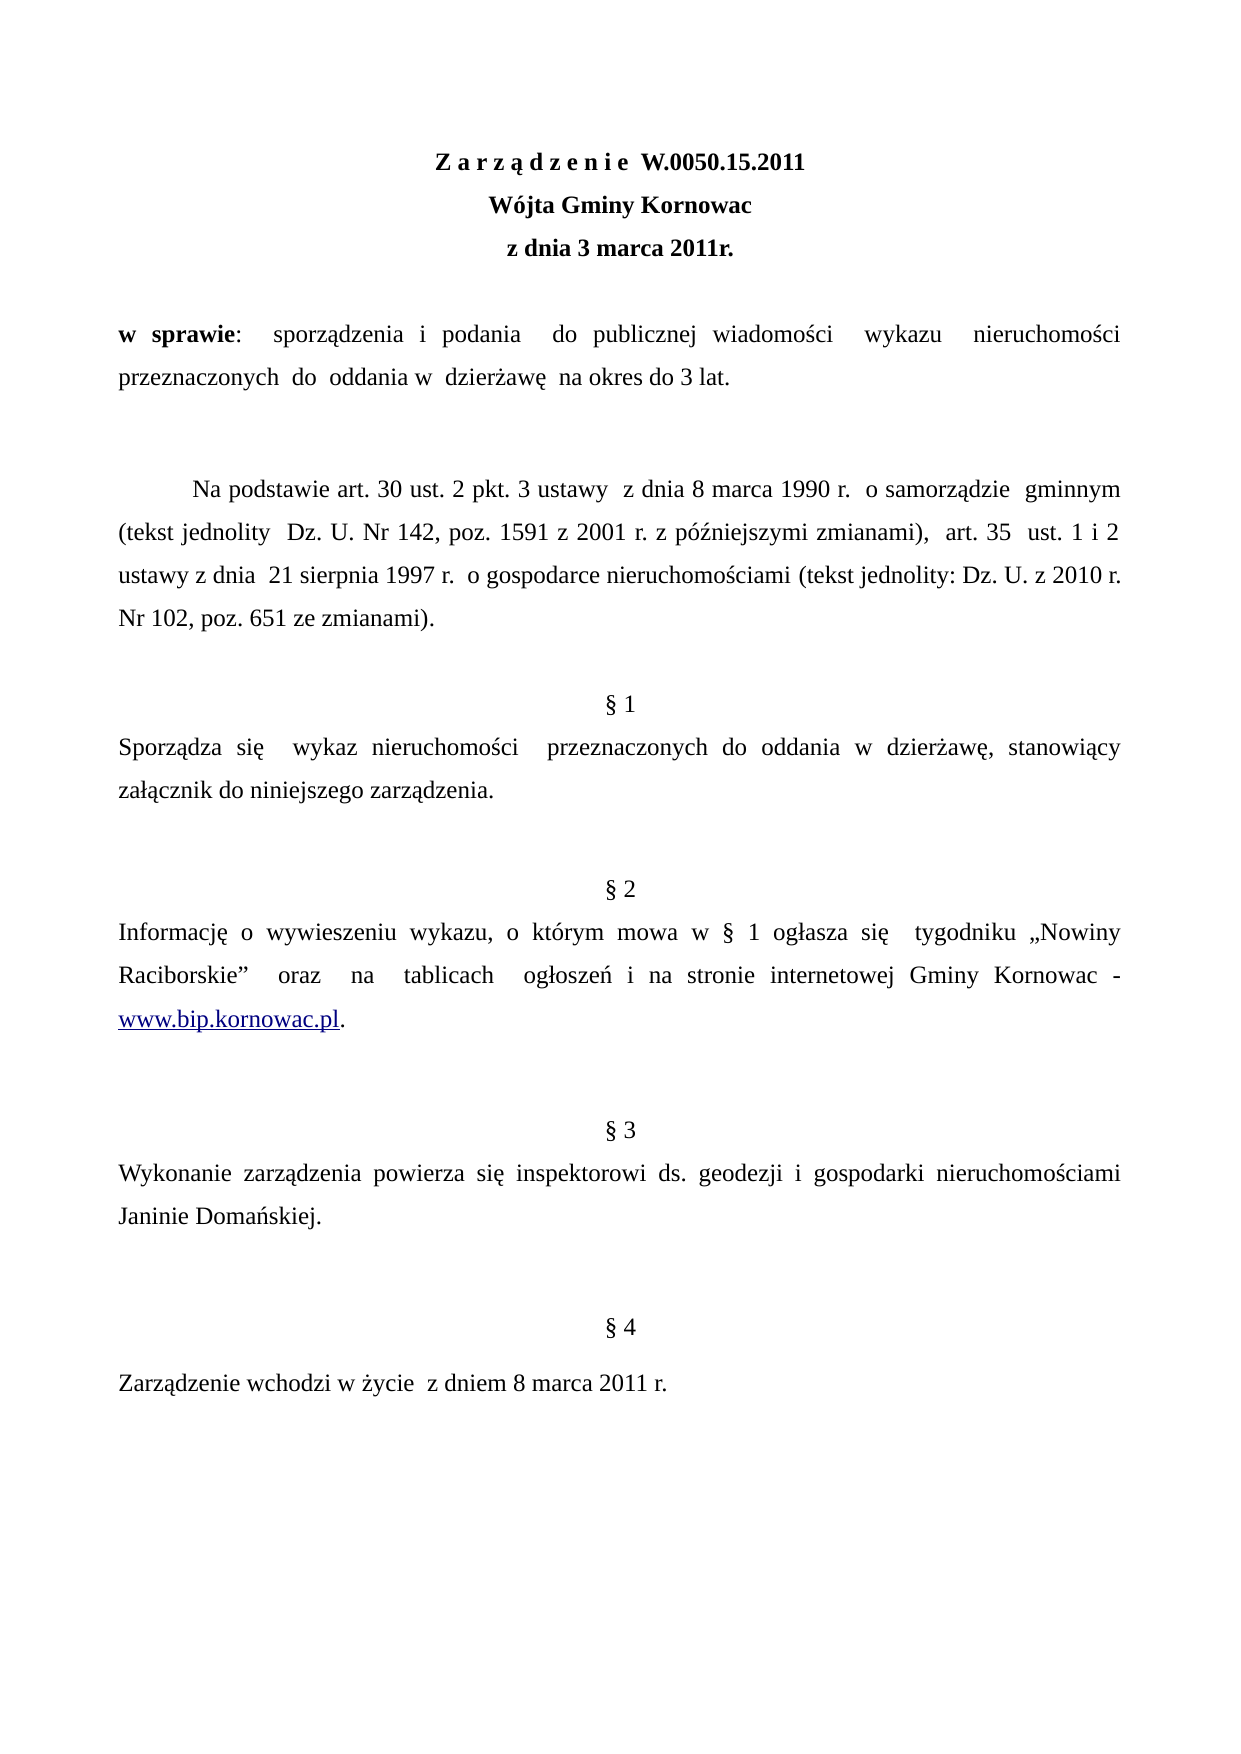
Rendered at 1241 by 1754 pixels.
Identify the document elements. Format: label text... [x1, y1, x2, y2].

text Z a r z ą d z e n i e W.0050.15.2011 [118, 147, 1122, 176]
text Sporządza się wykaz nieruchomości przeznaczonych do oddania w dzierżawę, stanowiący załącznik do niniejszego zarządzenia. [118, 732, 1122, 804]
text Wójta Gminy Kornowac [118, 190, 1122, 219]
text w sprawie: sporządzenia i podania do publicznej wiadomości wykazu nieruchomości przeznaczonych do oddania w dzierżawę na okres do 3 lat. [118, 319, 1122, 391]
text § 2 [118, 874, 1122, 903]
text Zarządzenie wchodzi w życie z dniem 8 marca 2011 r. [118, 1368, 1122, 1397]
text Wykonanie zarządzenia powierza się inspektorowi ds. geodezji i gospodarki nieruchomościami Janinie Domańskiej. [118, 1158, 1122, 1230]
text z dnia 3 marca 2011r. [118, 233, 1122, 262]
text Informację o wywieszeniu wykazu, o którym mowa w § 1 ogłasza się tygodniku „Nowiny Raciborskie” oraz na tablicach ogłoszeń i na stronie internetowej Gminy Kornowac - www.bip.kornowac.pl. [118, 917, 1122, 1032]
text Na podstawie art. 30 ust. 2 pkt. 3 ustawy z dnia 8 marca 1990 r. o samorządzie gminnym (tekst jednolity Dz. U. Nr 142, poz. 1591 z 2001 r. z późniejszymi zmianami), art. 35 ust. 1 i 2 ustawy z dnia 21 sierpnia 1997 r. o gospodarce nieruchomościami (tekst jednolity: Dz. U. z 2010 r. Nr 102, poz. 651 ze zmianami). [118, 474, 1122, 632]
text § 1 [118, 689, 1122, 718]
text § 4 [118, 1312, 1122, 1341]
text § 3 [118, 1115, 1122, 1144]
